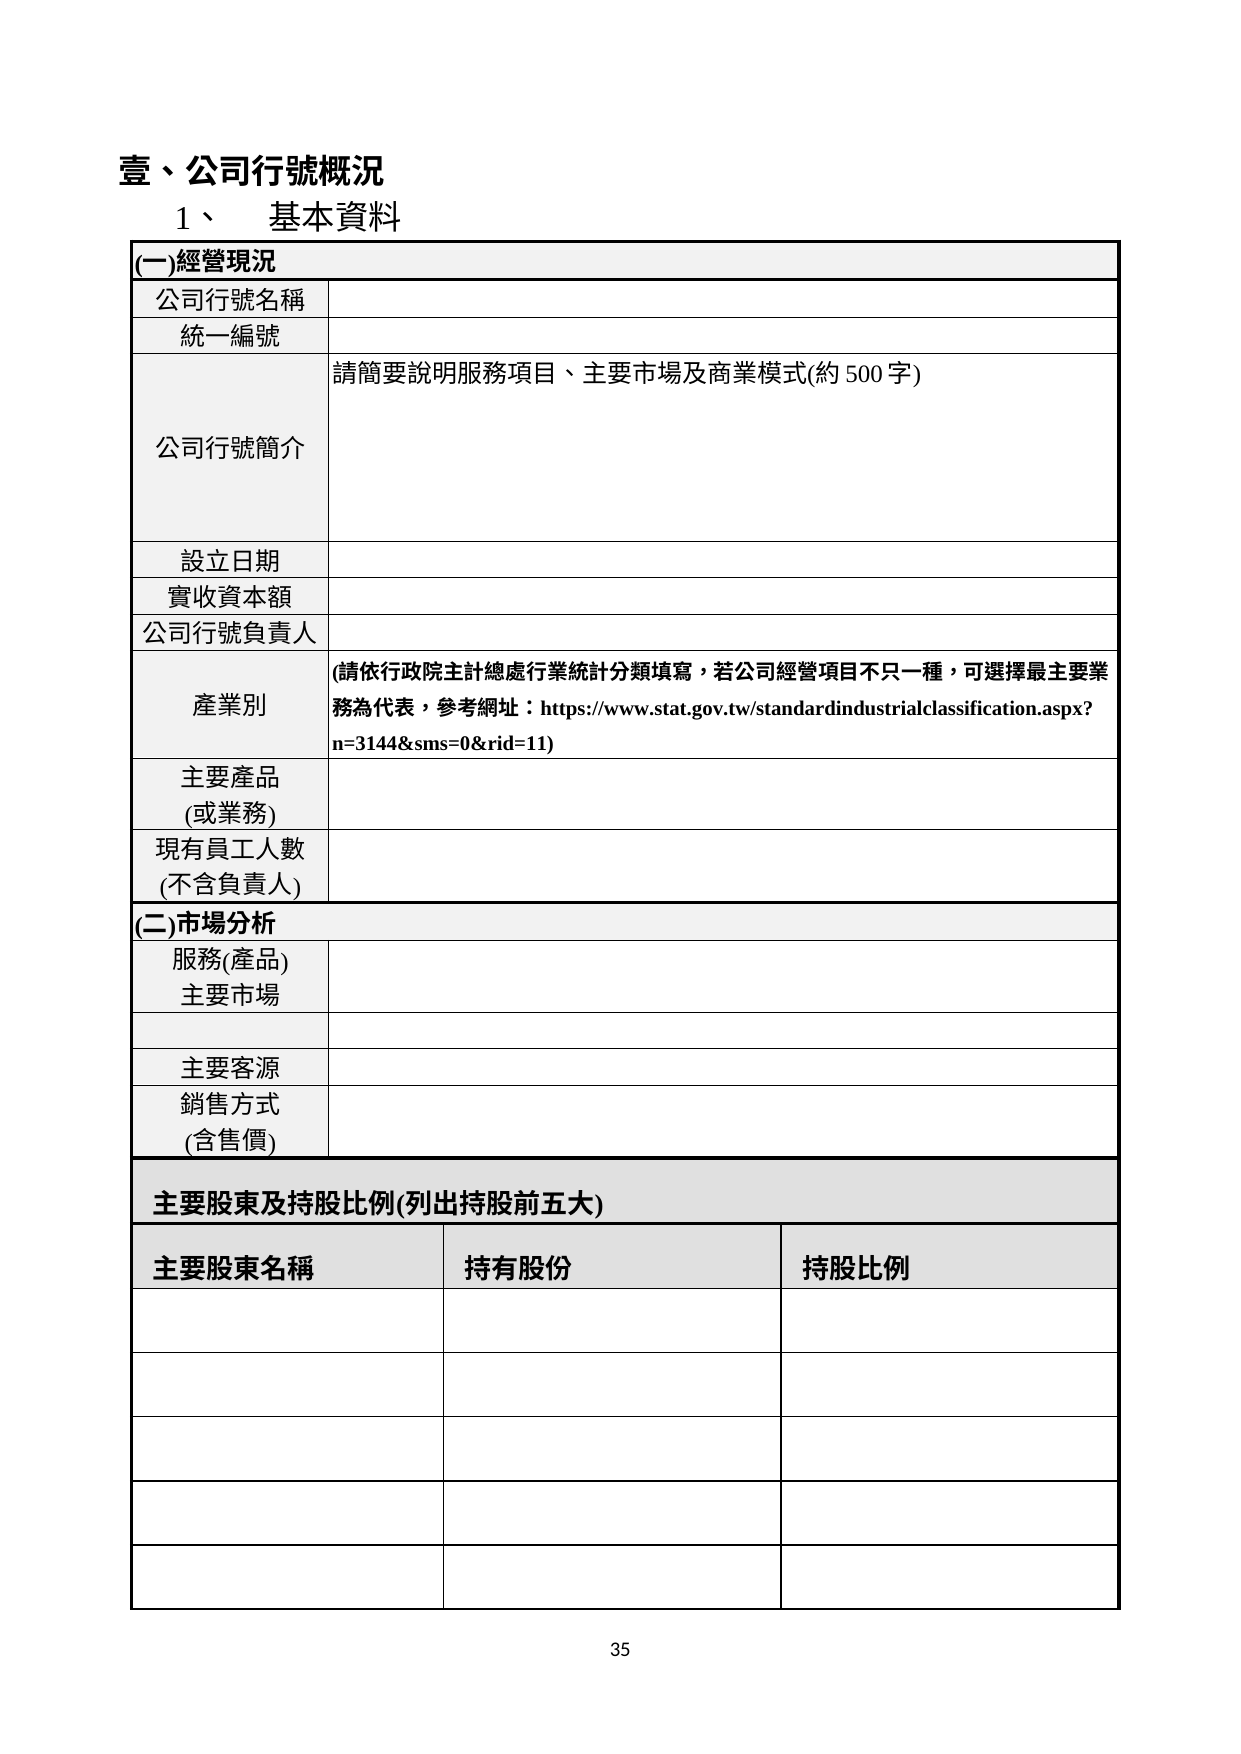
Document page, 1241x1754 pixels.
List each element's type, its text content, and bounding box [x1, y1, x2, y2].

table_cell 銷售方式 (含售價) [133, 1086, 328, 1156]
table_cell 請簡要說明服務項目、主要市場及商業模式(約500字) [329, 354, 1117, 541]
table_cell [133, 1546, 443, 1608]
table_cell [782, 1417, 1117, 1480]
table_cell (請依行政院主計總處行業統計分類填寫，若公司經營項目不只一種，可選擇最主要業務為代表，參考網址：https://www.stat.gov.tw/standardindustrialclassification.aspx?n=3144&sms=0&rid=11) [329, 651, 1117, 757]
table_cell [329, 615, 1117, 650]
list 基本資料 [118, 189, 1122, 239]
table_cell [133, 1289, 443, 1352]
table_cell 服務(產品) 主要市場 [133, 941, 328, 1012]
table_cell [782, 1353, 1117, 1416]
table_cell [329, 281, 1117, 317]
table_cell 持有股份 [444, 1225, 780, 1288]
table_cell [133, 1013, 328, 1048]
table_cell [329, 830, 1117, 901]
table_cell 實收資本額 [133, 578, 328, 614]
table_cell [329, 1013, 1117, 1048]
table_cell 持股比例 [782, 1225, 1117, 1288]
table_cell 設立日期 [133, 542, 328, 577]
table_cell [444, 1546, 780, 1608]
table_cell 公司行號名稱 [133, 281, 328, 317]
table_cell [444, 1417, 780, 1480]
table_cell 統一編號 [133, 318, 328, 353]
table_cell (二)市場分析 [133, 904, 1117, 940]
table_cell [782, 1482, 1117, 1544]
table_cell 公司行號負責人 [133, 615, 328, 650]
table_cell 主要客源 [133, 1049, 328, 1084]
table_cell [329, 542, 1117, 577]
table_cell 現有員工人數 (不含負責人) [133, 830, 328, 901]
table_cell 主要產品 (或業務) [133, 759, 328, 829]
table_cell [782, 1546, 1117, 1608]
table_cell [329, 1086, 1117, 1156]
table_cell [329, 578, 1117, 614]
table_cell [444, 1482, 780, 1544]
table_cell 公司行號簡介 [133, 354, 328, 541]
table_cell [329, 941, 1117, 1012]
table_cell [133, 1353, 443, 1416]
table_cell [133, 1482, 443, 1544]
table_cell [782, 1289, 1117, 1352]
table_header (一)經營現況 [133, 243, 1117, 278]
table_cell 主要股東名稱 [133, 1225, 443, 1288]
table_cell [329, 759, 1117, 829]
table_cell 主要股東及持股比例(列出持股前五大) [133, 1160, 1117, 1222]
table_cell [133, 1417, 443, 1480]
table_cell [329, 318, 1117, 353]
text 壹、公司行號概況 [118, 127, 1122, 189]
table_cell [444, 1289, 780, 1352]
table_cell [444, 1353, 780, 1416]
table_cell 產業別 [133, 651, 328, 757]
table_cell [329, 1049, 1117, 1084]
